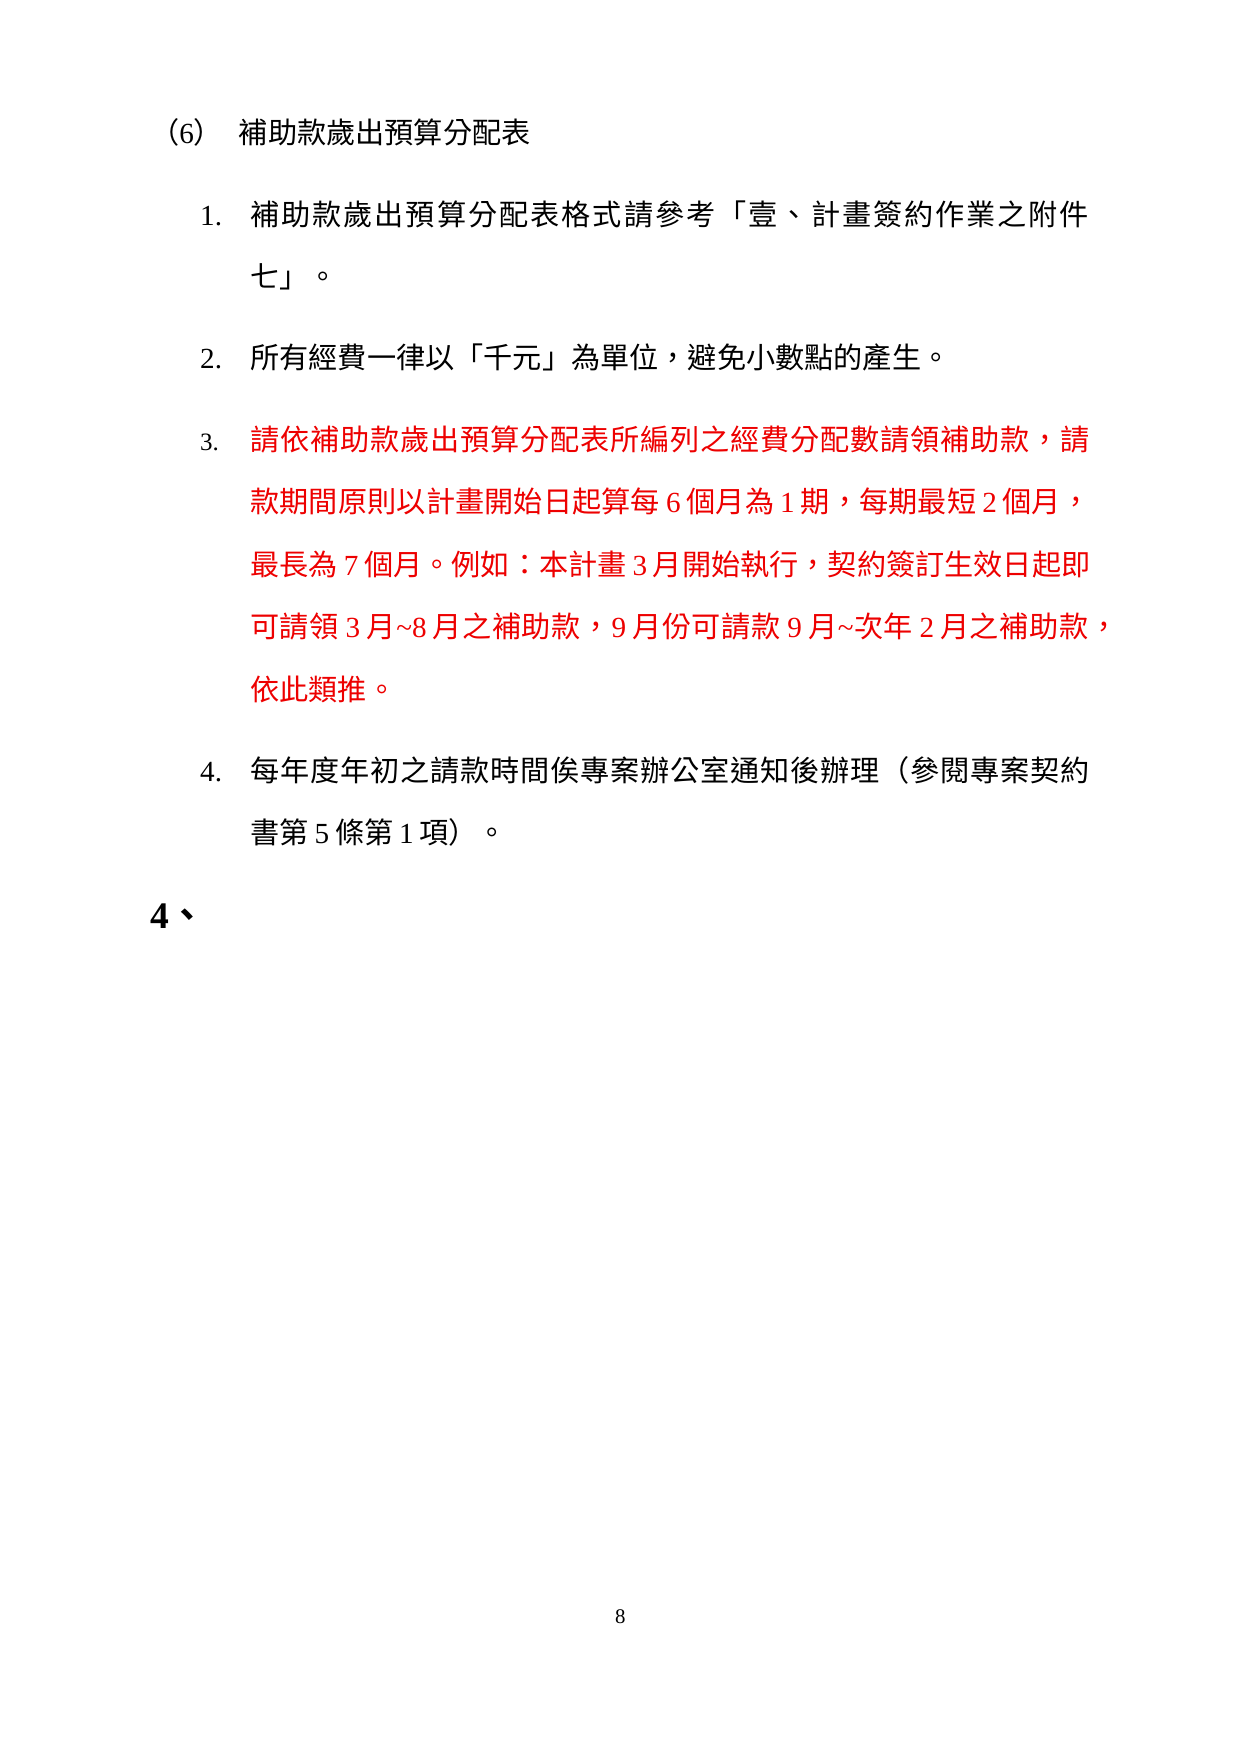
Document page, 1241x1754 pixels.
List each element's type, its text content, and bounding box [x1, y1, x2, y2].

list 補助款歲出預算分配表 [150, 89, 1090, 152]
list 所有經費一律以「千元」為單位，避免小數點的產生。 [200, 314, 1090, 377]
list 請依補助款歲出預算分配表所編列之經費分配數請領補助款，請款期間原則以計畫開始日起算每6個月為1期，每期最短2個月，最長為7個月。例如：本計畫3月開始執行，契約簽訂生效日起即可請領3月~8月之補助款，9月份可請款9月~次年2月之補助款，依此類推。 [200, 396, 1090, 708]
list 補助款歲出預算分配表格式請參考「壹、計畫簽約作業之附件七」。 [200, 171, 1090, 296]
list 每年度年初之請款時間俟專案辦公室通知後辦理（參閱專案契約書第5條第1項）。 [200, 727, 1090, 852]
